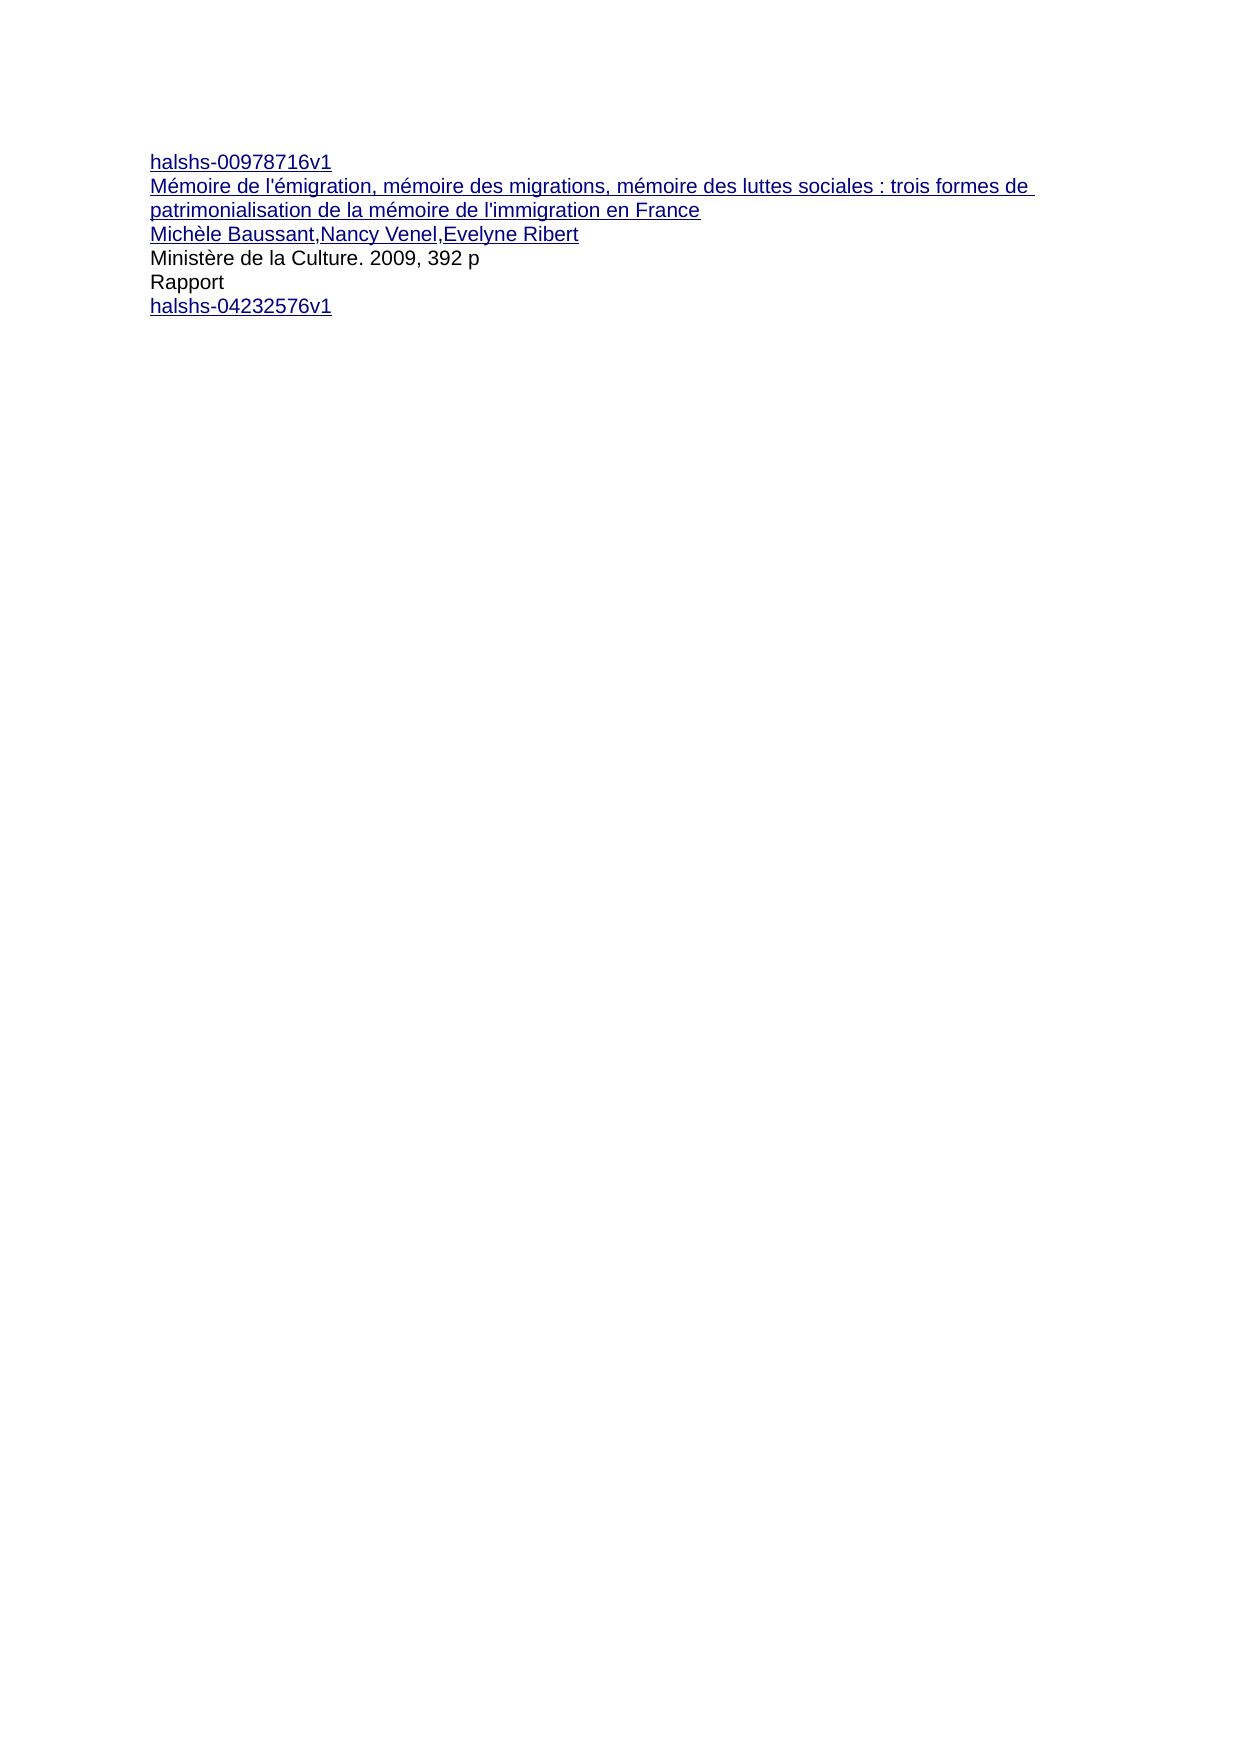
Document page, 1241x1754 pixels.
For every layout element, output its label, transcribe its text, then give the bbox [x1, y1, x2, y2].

table_cell Mémoire de l'émigration, mémoire des migrations, mémoire des luttes sociales : trois formes de patrimonialisation de la mémoire de l'immigration en France Michèle Baussant,Nancy Venel,Evelyne Ribert Ministère de la Culture. 2009, 392 p Rapport halshs-04232576v1 [150, 174, 1090, 318]
table_header halshs-00978716v1 [150, 150, 1090, 174]
